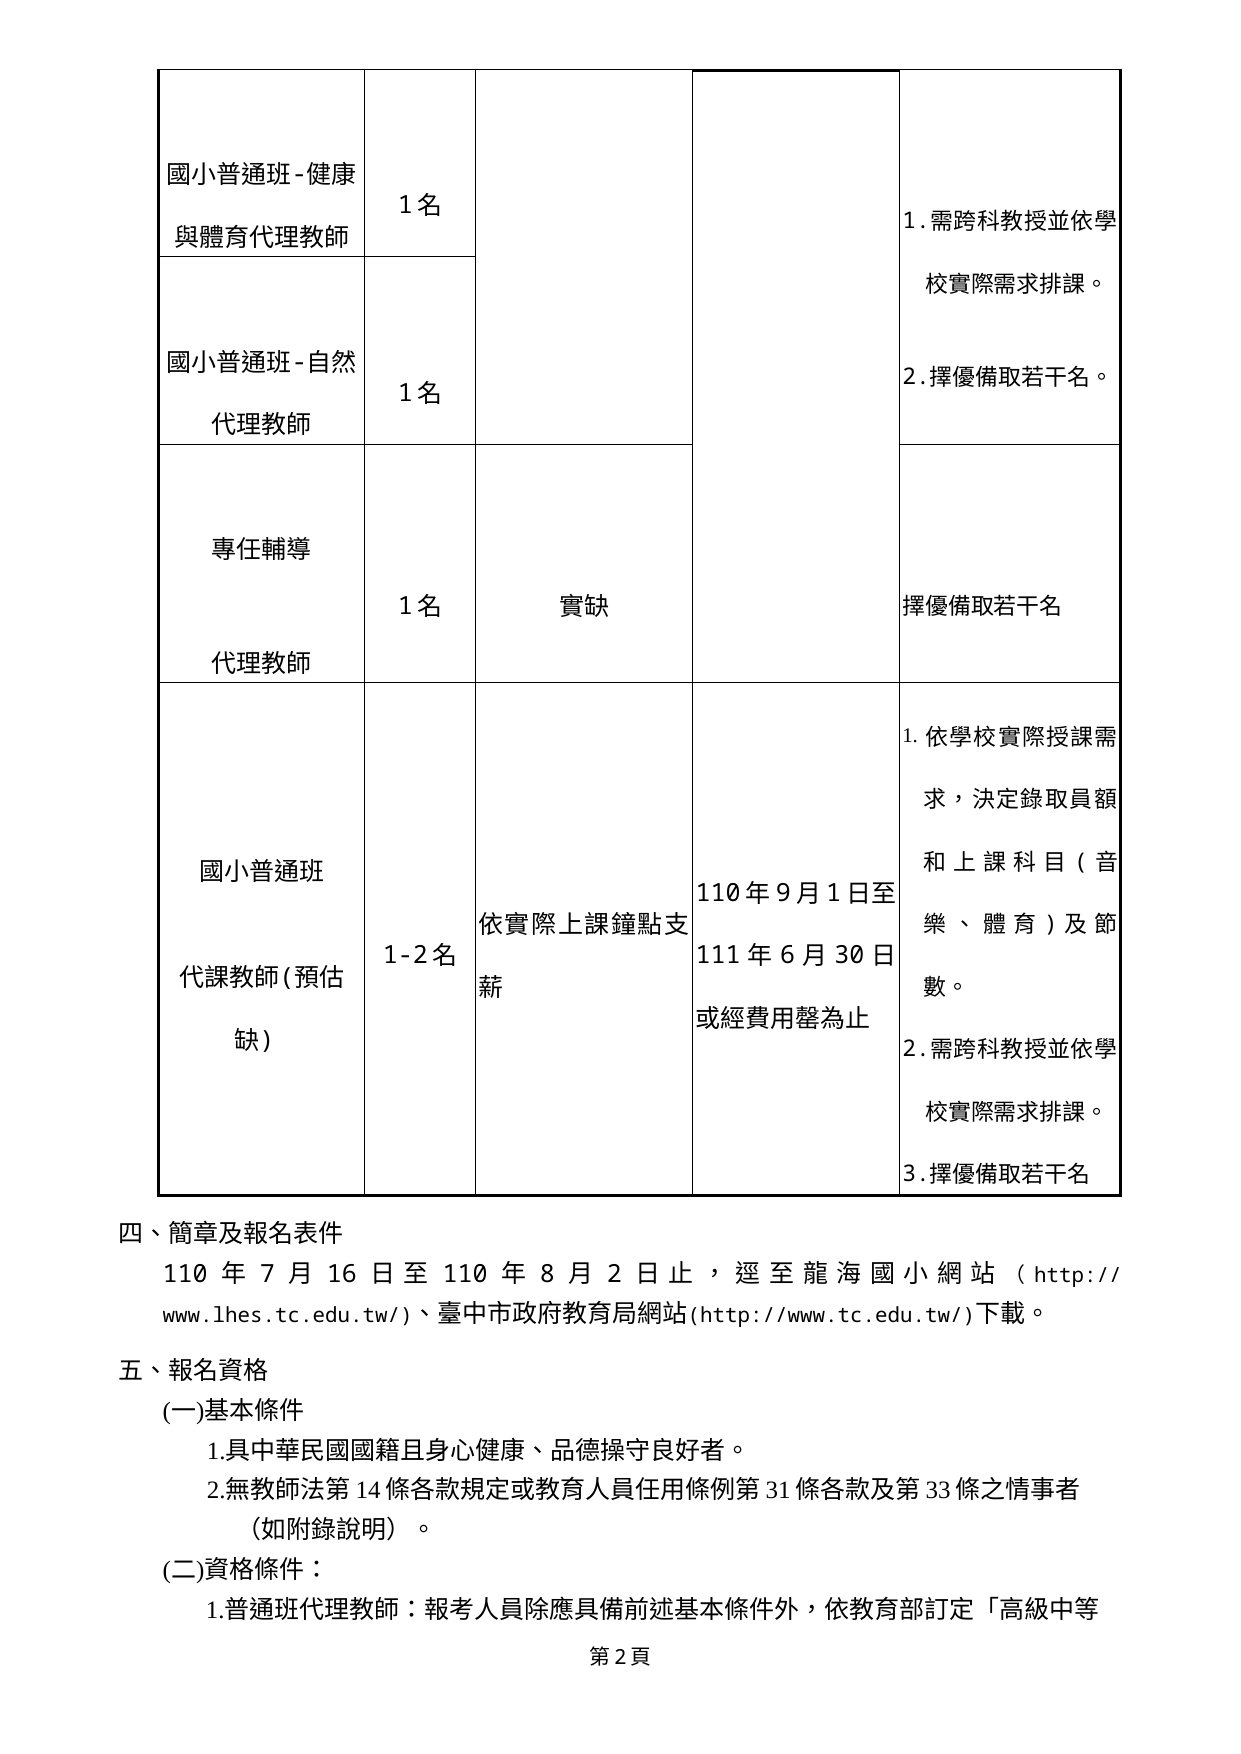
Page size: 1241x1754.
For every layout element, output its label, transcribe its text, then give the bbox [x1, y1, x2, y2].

text 2.無教師法第14條各款規定或教育人員任用條例第31條各款及第33條之情事者（如附錄說明）。 [207, 1470, 1122, 1546]
text 五、報名資格 [118, 1351, 1122, 1387]
table_cell 1-2名 [365, 683, 475, 1193]
table_cell 依實際上課鐘點支薪 [476, 683, 692, 1193]
table_cell 1名 [365, 70, 475, 256]
text 1.普通班代理教師：報考人員除應具備前述基本條件外，依教育部訂定「高級中等 [206, 1589, 1122, 1626]
table_cell 110年9月1日至111年6月30日或經費用罄為止 [693, 683, 899, 1193]
table_cell 1. 依學校實際授課需求，決定錄取員額和上課科目(音樂、體育)及節數。 2.需跨科教授並依學校實際需求排課。 3.擇優備取若干名 [900, 683, 1119, 1193]
table_cell 1.需跨科教授並依學校實際需求排課。 2.擇優備取若干名。 [900, 70, 1119, 443]
text 110年7月16日至110年8月2日止，逕至龍海國小網站（http://www.lhes.tc.edu.tw/)、臺中市政府教育局網站(http://www.tc.edu.tw/)下載。 [162, 1254, 1122, 1330]
table_cell 1名 [365, 257, 475, 443]
text (二)資格條件： [162, 1549, 1122, 1586]
table_cell 1名 [365, 445, 475, 682]
text 1.具中華民國國籍且身心健康、品德操守良好者。 [207, 1430, 1122, 1466]
text (一)基本條件 [162, 1390, 1122, 1427]
table_cell 國小普通班 代課教師(預估缺) [160, 683, 364, 1193]
table_cell [476, 70, 692, 443]
table_cell [693, 72, 899, 682]
table_cell 專任輔導 代理教師 [160, 445, 364, 682]
table_cell 國小普通班-自然代理教師 [160, 257, 364, 443]
table_cell 實缺 [476, 445, 692, 682]
text 四、簡章及報名表件 [118, 1214, 1122, 1250]
table_cell 國小普通班-健康與體育代理教師 [160, 70, 364, 256]
table_cell 擇優備取若干名 [900, 445, 1119, 682]
